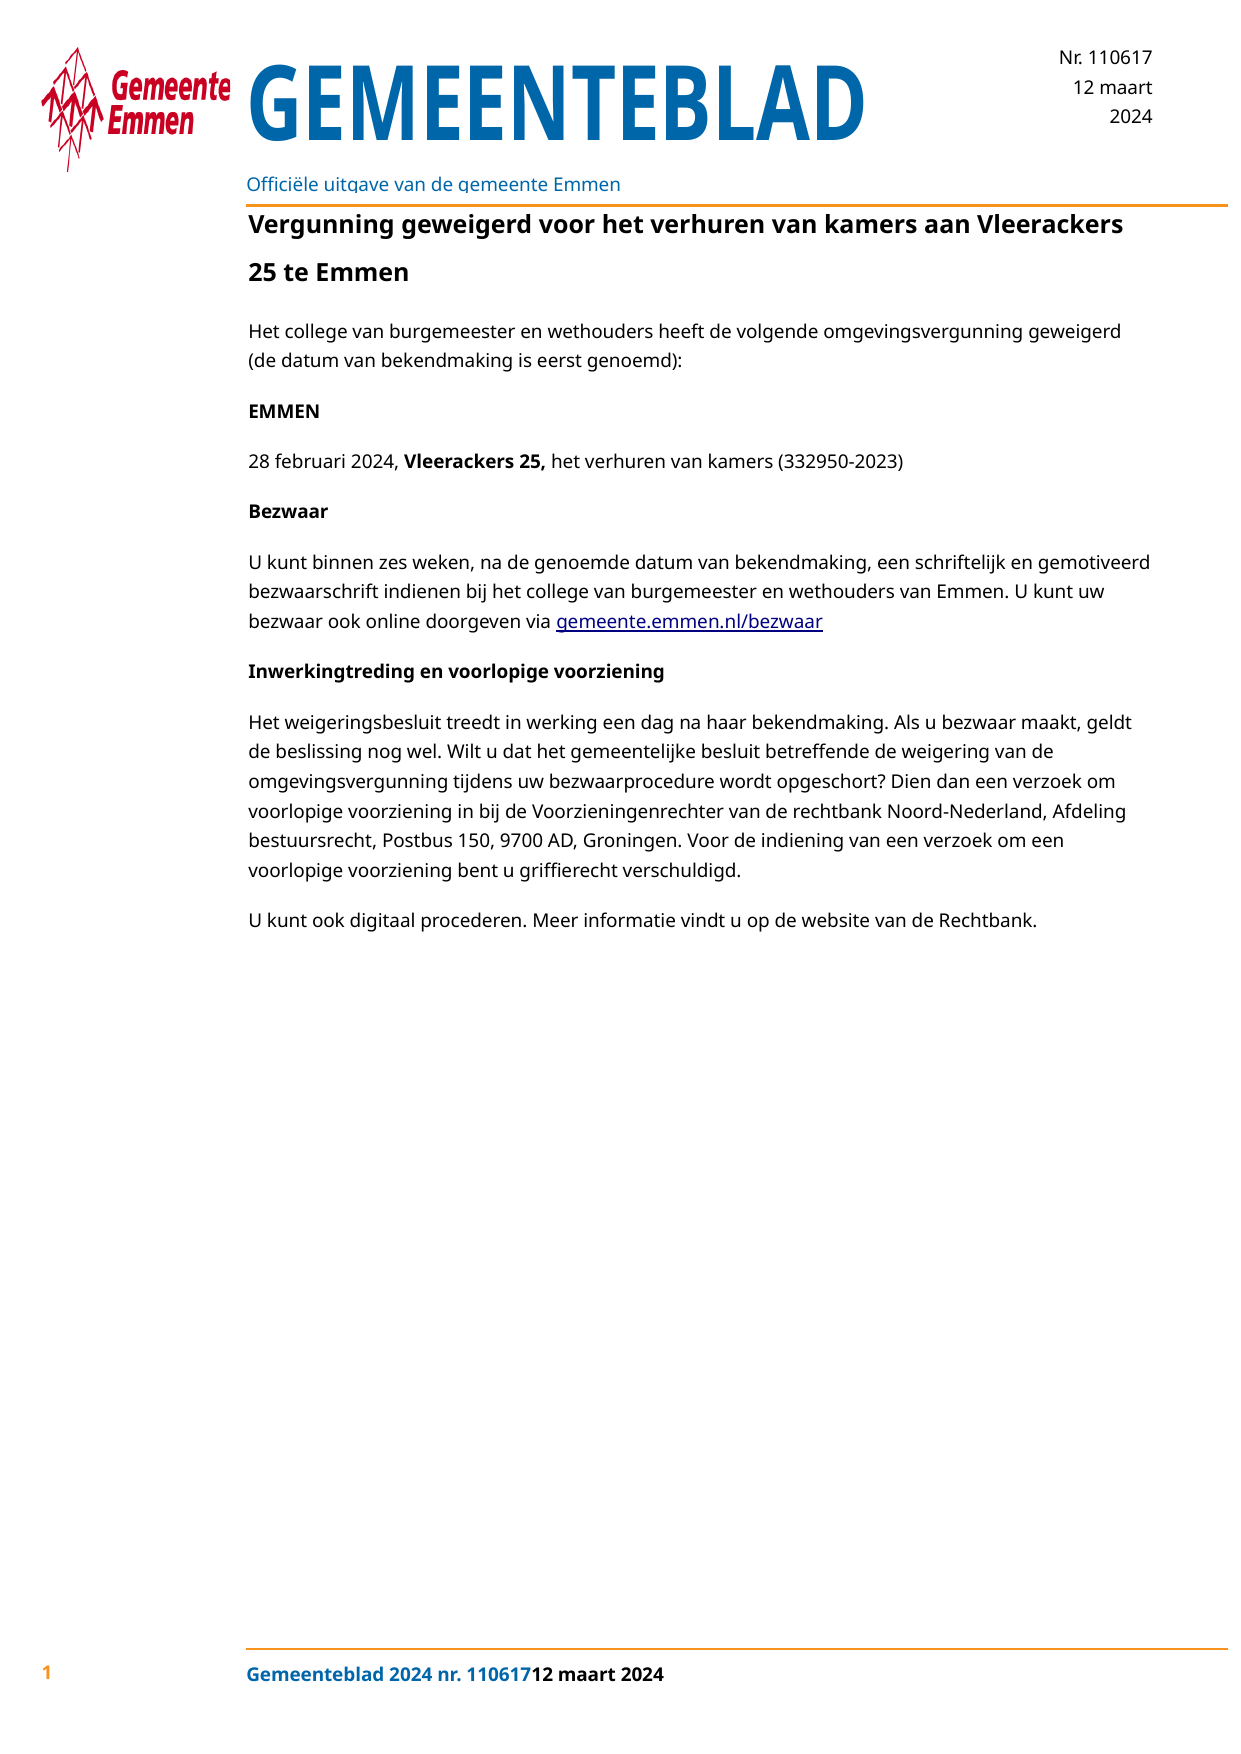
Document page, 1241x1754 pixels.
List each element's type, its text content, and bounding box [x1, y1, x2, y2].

text EMMEN [248, 398, 1152, 424]
text 28 februari 2024, Vleerackers 25, het verhuren van kamers (332950-2023) [248, 448, 1152, 474]
text Het weigeringsbesluit treedt in werking een dag na haar bekendmaking. Als u bezwaar maakt, geldt de beslissing nog wel. Wilt u dat het gemeentelijke besluit betreffende de weigering van de omgevingsvergunning tijdens uw bezwaarprocedure wordt opgeschort? Dien dan een verzoek om voorlopige voorziening in bij de Voorzieningenrechter van de rechtbank Noord-Nederland, Afdeling bestuursrecht, Postbus 150, 9700 AD, Groningen. Voor de indiening van een verzoek om een voorlopige voorziening bent u griffierecht verschuldigd. [248, 709, 1152, 883]
picture [41, 47, 231, 172]
text Vergunning geweigerd voor het verhuren van kamers aan Vleerackers 25 te Emmen [248, 207, 1152, 288]
text Het college van burgemeester en wethouders heeft de volgende omgevingsvergunning geweigerd (de datum van bekendmaking is eerst genoemd): [248, 318, 1152, 373]
text Inwerkingtreding en voorlopige voorziening [248, 659, 1152, 684]
text Bezwaar [248, 499, 1152, 524]
text U kunt binnen zes weken, na de genoemde datum van bekendmaking, een schriftelijk en gemotiveerd bezwaarschrift indienen bij het college van burgemeester en wethouders van Emmen. U kunt uw bezwaar ook online doorgeven via gemeente.emmen.nl/bezwaar [248, 549, 1152, 634]
text U kunt ook digitaal procederen. Meer informatie vindt u op de website van de Rechtbank. [248, 907, 1152, 933]
